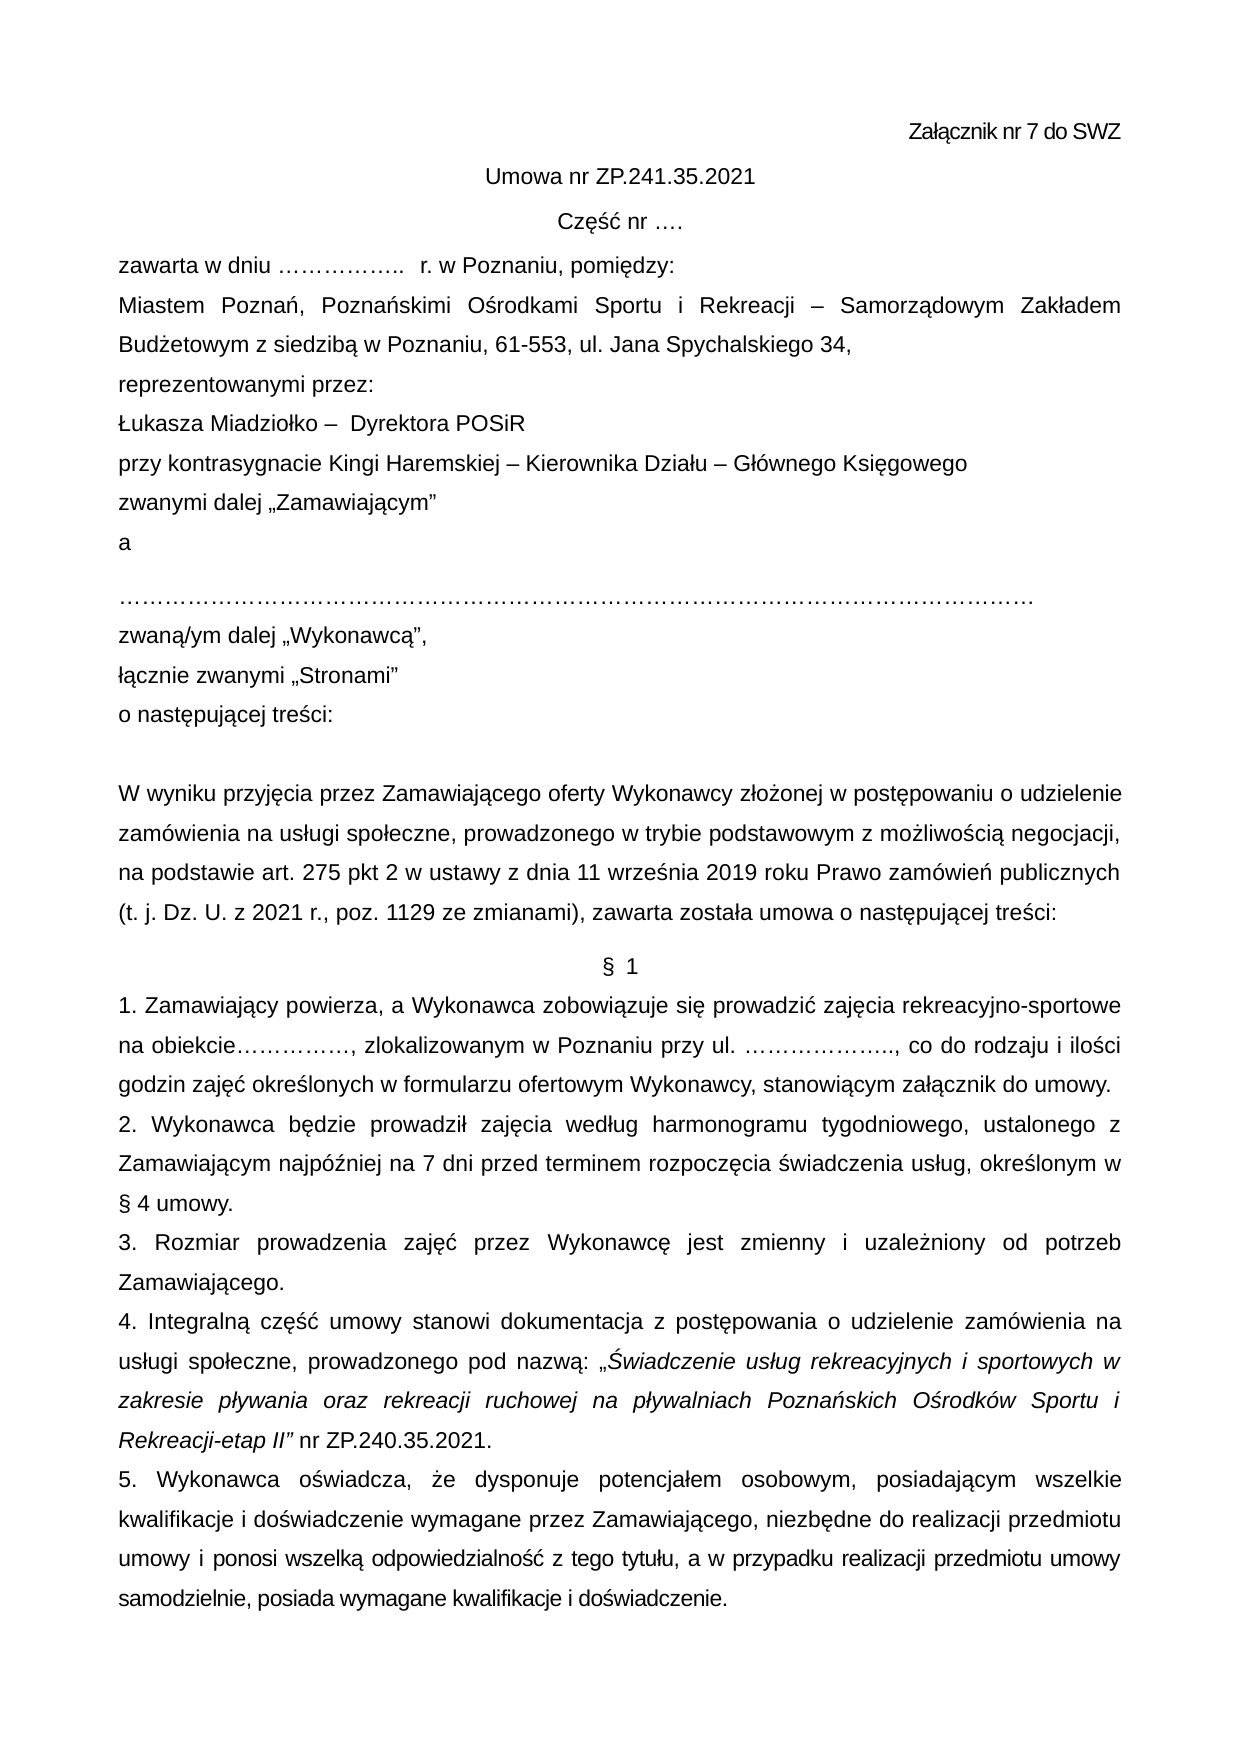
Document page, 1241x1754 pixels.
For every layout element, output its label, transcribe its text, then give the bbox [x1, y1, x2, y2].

text o następującej treści: [118, 701, 1122, 728]
text 4. Integralną część umowy stanowi dokumentacja z postępowania o udzielenie zamówienia na usługi społeczne, prowadzonego pod nazwą: „Świadczenie usług rekreacyjnych i sportowych w zakresie pływania oraz rekreacji ruchowej na pływalniach Poznańskich Ośrodków Sportu i Rekreacji-etap II” nr ZP.240.35.2021. [118, 1308, 1122, 1453]
text przy kontrasygnacie Kingi Haremskiej – Kierownika Działu – Głównego Księgowego [118, 450, 1122, 476]
text Załącznik nr 7 do SWZ [118, 118, 1122, 144]
text zwanymi dalej „Zamawiającym” [118, 489, 1122, 516]
text Umowa nr ZP.241.35.2021 [118, 163, 1122, 189]
text 1. Zamawiający powierza, a Wykonawca zobowiązuje się prowadzić zajęcia rekreacyjno-sportowe na obiekcie……………, zlokalizowanym w Poznaniu przy ul. ……………….., co do rodzaju i ilości godzin zajęć określonych w formularzu ofertowym Wykonawcy, stanowiącym załącznik do umowy. [118, 992, 1122, 1098]
text zwaną/ym dalej „Wykonawcą”, [118, 622, 1122, 649]
text Łukasza Miadziołko – Dyrektora POSiR [118, 410, 1122, 437]
text W wyniku przyjęcia przez Zamawiającego oferty Wykonawcy złożonej w postępowaniu o udzielenie zamówienia na usługi społeczne, prowadzonego w trybie podstawowym z możliwością negocjacji, na podstawie art. 275 pkt 2 w ustawy z dnia 11 września 2019 roku Prawo zamówień publicznych (t. j. Dz. U. z 2021 r., poz. 1129 ze zmianami), zawarta została umowa o następującej treści: [118, 780, 1122, 925]
text reprezentowanymi przez: [118, 371, 1122, 397]
text zawarta w dniu …………….. r. w Poznaniu, pomiędzy: [118, 252, 1122, 279]
text Część nr …. [118, 208, 1122, 234]
text 3. Rozmiar prowadzenia zajęć przez Wykonawcę jest zmienny i uzależniony od potrzeb Zamawiającego. [118, 1229, 1122, 1295]
text § 1 [118, 953, 1122, 979]
text a [118, 529, 1122, 555]
text 5. Wykonawca oświadcza, że dysponuje potencjałem osobowym, posiadającym wszelkie kwalifikacje i doświadczenie wymagane przez Zamawiającego, niezbędne do realizacji przedmiotu umowy i ponosi wszelką odpowiedzialność z tego tytułu, a w przypadku realizacji przedmiotu umowy samodzielnie, posiada wymagane kwalifikacje i doświadczenie. [118, 1466, 1122, 1611]
text Miastem Poznań, Poznańskimi Ośrodkami Sportu i Rekreacji – Samorządowym Zakładem Budżetowym z siedzibą w Poznaniu, 61-553, ul. Jana Spychalskiego 34, [118, 292, 1122, 358]
text 2. Wykonawca będzie prowadził zajęcia według harmonogramu tygodniowego, ustalonego z Zamawiającym najpóźniej na 7 dni przed terminem rozpoczęcia świadczenia usług, określonym w § 4 umowy. [118, 1111, 1122, 1216]
text łącznie zwanymi „Stronami” [118, 662, 1122, 688]
text ………………………………………………………………………………………………………… [118, 583, 1122, 609]
